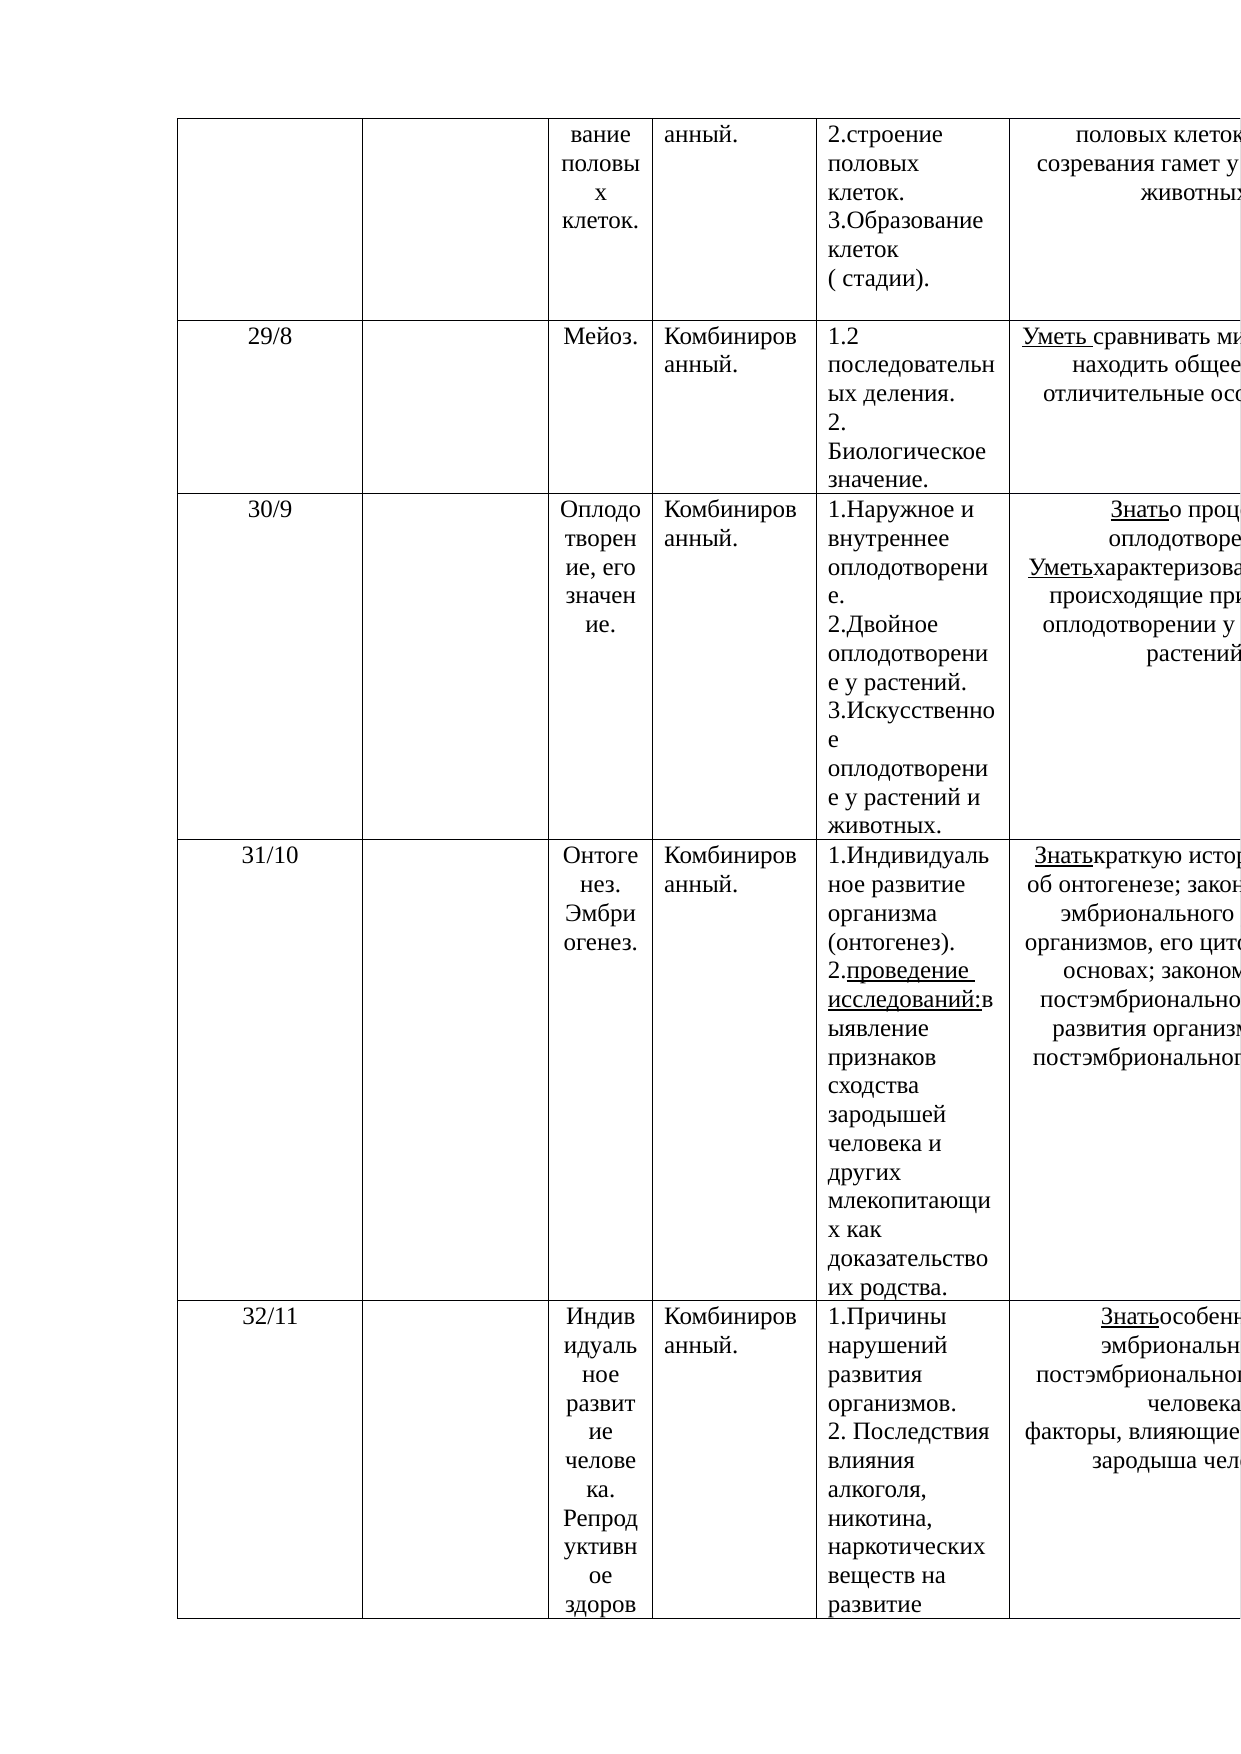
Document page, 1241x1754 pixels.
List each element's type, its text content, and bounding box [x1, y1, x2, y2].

table_cell [363, 119, 548, 320]
table_cell 2.строение половых клеток. 3.Образование клеток ( стадии). [817, 119, 1009, 320]
table_cell 1.Индивидуальное развитие организма (онтогенез). 2.проведение исследований:выявление признаков сходства зародышей человека и других млекопитающих как доказательство их родства. [817, 840, 1009, 1300]
table_cell Мейоз. [549, 321, 652, 493]
table_cell Знатькраткую историю учения об онтогенезе; закономерностях эмбрионального развития организмов, его цитологических основах; закономерности постэмбрионального периода развития организмов; типы постэмбрионального развития. [1010, 840, 1240, 1300]
table_cell 1.Наружное и внутреннее оплодотворение. 2.Двойное оплодотворение у растений. 3.Искусственное оплодотворение у растений и животных. [817, 494, 1009, 839]
table_cell 29/8 [178, 321, 362, 493]
table_cell Комбинированный. [653, 840, 816, 1300]
table_cell Индивидуальное развитие человека. Репродуктивное здоров [549, 1301, 652, 1618]
table_cell [363, 1301, 548, 1618]
table_cell Оплодотворение, его значение. [549, 494, 652, 839]
table_cell Уметь сравнивать митоз и мейоз, находить общее и знать отличительные особенности. [1010, 321, 1240, 493]
table_cell вание половых клеток. [549, 119, 652, 320]
table_cell 32/11 [178, 1301, 362, 1618]
table_cell Знатьспецифику строения половых клеток, этапы созревания гамет у человека и животных. [1010, 119, 1240, 320]
table_cell 1.Причины нарушений развития организмов. 2. Последствия влияния алкоголя, никотина, наркотических веществ на развитие [817, 1301, 1009, 1618]
table_cell Онтогенез. Эмбриогенез. [549, 840, 652, 1300]
table_cell Знатьособенности эмбрионального и постэмбрионального развития человека; факторы, влияющие на развитие зародыша человека. [1010, 1301, 1240, 1618]
table_cell 31/10 [178, 840, 362, 1300]
table_cell [363, 840, 548, 1300]
table_cell Комбинированный. [653, 1301, 816, 1618]
table_cell анный. [653, 119, 816, 320]
table_cell 30/9 [178, 494, 362, 839]
table_cell 1.2 последовательных деления. 2. Биологическое значение. [817, 321, 1009, 493]
table_cell Комбинированный. [653, 321, 816, 493]
table_cell Знатьо процессе оплодотворения; Уметьхарактеризовать события, происходящие при двойном оплодотворении у цветковых растений. [1010, 494, 1240, 839]
table_cell [363, 321, 548, 493]
table_cell Комбинированный. [653, 494, 816, 839]
table_cell [178, 119, 362, 320]
table_cell [363, 494, 548, 839]
